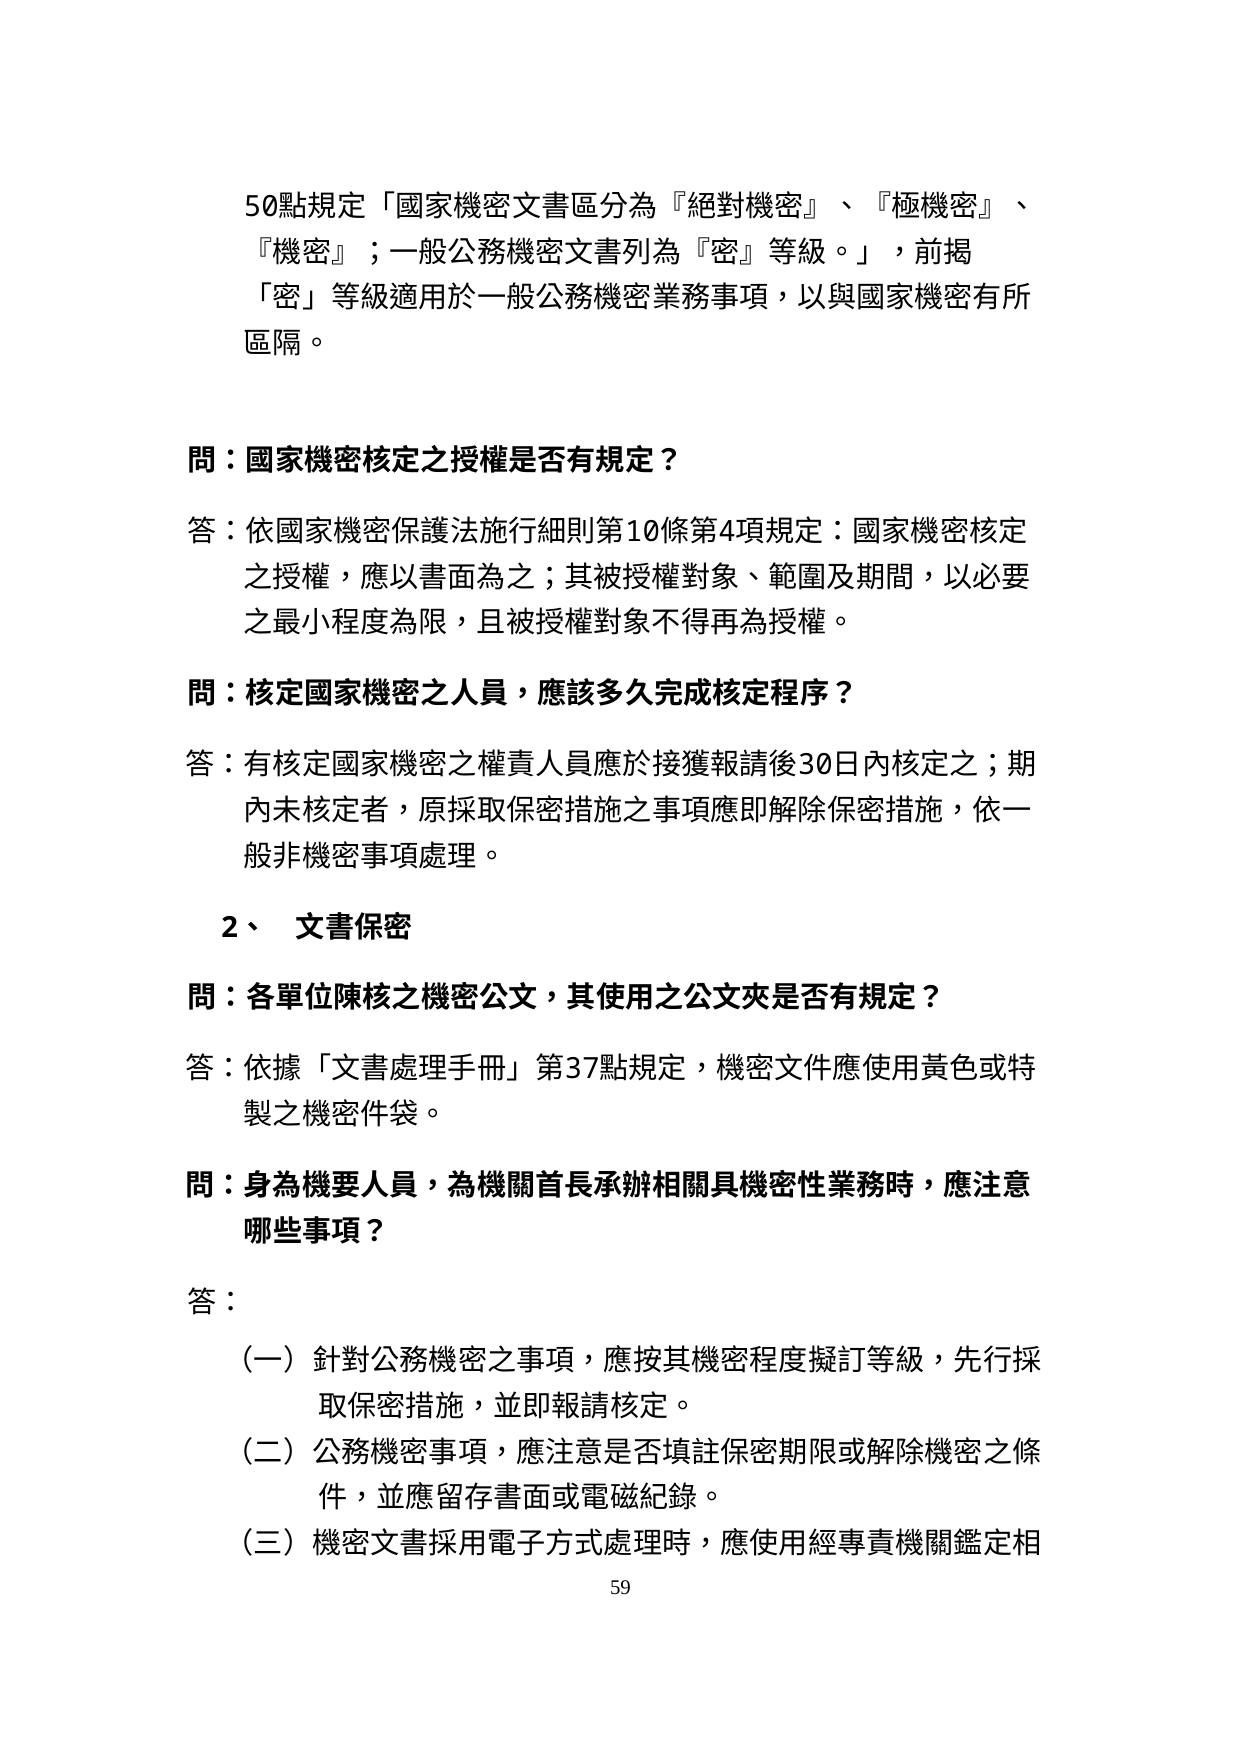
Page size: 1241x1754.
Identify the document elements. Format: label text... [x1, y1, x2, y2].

text 問：各單位陳核之機密公文，其使用之公文夾是否有規定？ [187, 971, 1053, 1017]
list 文書保密 [221, 900, 1053, 946]
text 問：國家機密核定之授權是否有規定？ [187, 434, 1053, 479]
text （一）針對公務機密之事項，應按其機密程度擬訂等級，先行採取保密措施，並即報請核定。 [224, 1334, 1053, 1425]
text 50點規定「國家機密文書區分為『絕對機密』、『極機密』、『機密』；一般公務機密文書列為『密』等級。」，前揭「密」等級適用於一般公務機密業務事項，以與國家機密有所區隔。 [185, 179, 1053, 363]
text 答：依據「文書處理手冊」第37點規定，機密文件應使用黃色或特製之機密件袋。 [185, 1042, 1053, 1134]
text 問：身為機要人員，為機關首長承辦相關具機密性業務時，應注意哪些事項？ [185, 1159, 1053, 1250]
text 答：有核定國家機密之權責人員應於接獲報請後30日內核定之；期內未核定者，原採取保密措施之事項應即解除保密措施，依一般非機密事項處理。 [185, 738, 1053, 875]
text （二）公務機密事項，應注意是否填註保密期限或解除機密之條件，並應留存書面或電磁紀錄。 [224, 1425, 1053, 1517]
text 答： [187, 1275, 1053, 1321]
text 答：依國家機密保護法施行細則第10條第4項規定：國家機密核定之授權，應以書面為之；其被授權對象、範圍及期間，以必要之最小程度為限，且被授權對象不得再為授權。 [187, 504, 1053, 642]
text （三）機密文書採用電子方式處理時，應使用經專責機關鑑定相 [224, 1517, 1053, 1563]
text 問：核定國家機密之人員，應該多久完成核定程序？ [187, 667, 1053, 713]
